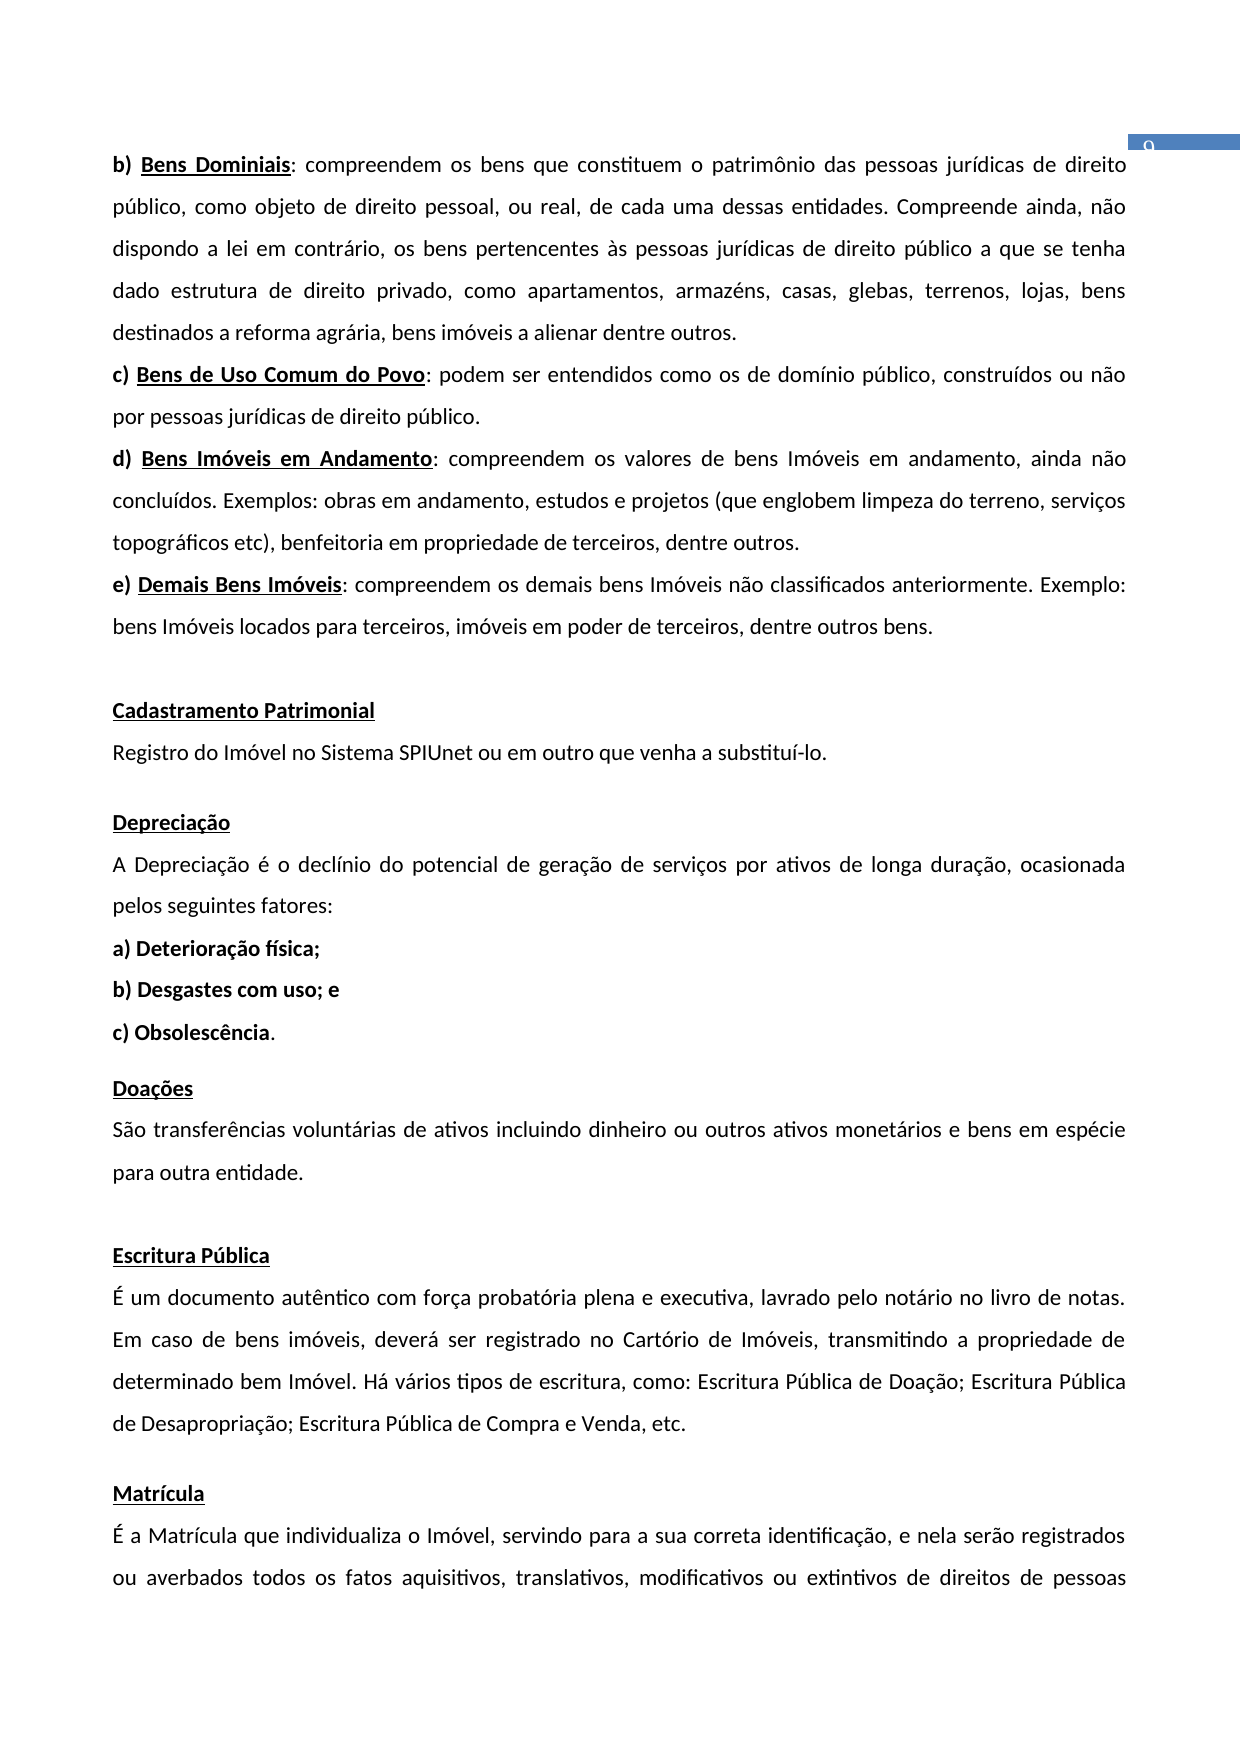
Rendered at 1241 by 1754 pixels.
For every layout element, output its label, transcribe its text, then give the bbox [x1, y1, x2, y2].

text São transferências voluntárias de ativos incluindo dinheiro ou outros ativos monetários e bens em espécie para outra entidade. [112, 1116, 1128, 1186]
text Registro do Imóvel no Sistema SPIUnet ou em outro que venha a substituí-lo. [112, 738, 1128, 766]
text b) Desgastes com uso; e [112, 976, 1128, 1004]
text b) Bens Dominiais: compreendem os bens que constituem o patrimônio das pessoas jurídicas de direito público, como objeto de direito pessoal, ou real, de cada uma dessas entidades. Compreende ainda, não dispondo a lei em contrário, os bens pertencentes às pessoas jurídicas de direito público a que se tenha dado estrutura de direito privado, como apartamentos, armazéns, casas, glebas, terrenos, lojas, bens destinados a reforma agrária, bens imóveis a alienar dentre outros. [112, 150, 1128, 346]
text É a Matrícula que individualiza o Imóvel, servindo para a sua correta identificação, e nela serão registrados ou averbados todos os fatos aquisitivos, translativos, modificativos ou extintivos de direitos de pessoas [112, 1521, 1128, 1591]
text c) Bens de Uso Comum do Povo: podem ser entendidos como os de domínio público, construídos ou não por pessoas jurídicas de direito público. [112, 360, 1128, 430]
text a) Deterioração física; [112, 934, 1128, 962]
text Escritura Pública [112, 1242, 1128, 1269]
text É um documento autêntico com força probatória plena e executiva, lavrado pelo notário no livro de notas. Em caso de bens imóveis, deverá ser registrado no Cartório de Imóveis, transmitindo a propriedade de determinado bem Imóvel. Há vários tipos de escritura, como: Escritura Pública de Doação; Escritura Pública de Desapropriação; Escritura Pública de Compra e Venda, etc. [112, 1283, 1128, 1437]
text d) Bens Imóveis em Andamento: compreendem os valores de bens Imóveis em andamento, ainda não concluídos. Exemplos: obras em andamento, estudos e projetos (que englobem limpeza do terreno, serviços topográficos etc), benfeitoria em propriedade de terceiros, dentre outros. [112, 444, 1128, 556]
text Matrícula [112, 1479, 1128, 1507]
text c) Obsolescência. [112, 1018, 1128, 1046]
text A Depreciação é o declínio do potencial de geração de serviços por ativos de longa duração, ocasionada pelos seguintes fatores: [112, 850, 1128, 920]
text Doações [112, 1074, 1128, 1102]
text Depreciação [112, 808, 1128, 836]
text Cadastramento Patrimonial [112, 696, 1128, 724]
text e) Demais Bens Imóveis: compreendem os demais bens Imóveis não classificados anteriormente. Exemplo: bens Imóveis locados para terceiros, imóveis em poder de terceiros, dentre outros bens. [112, 570, 1128, 640]
